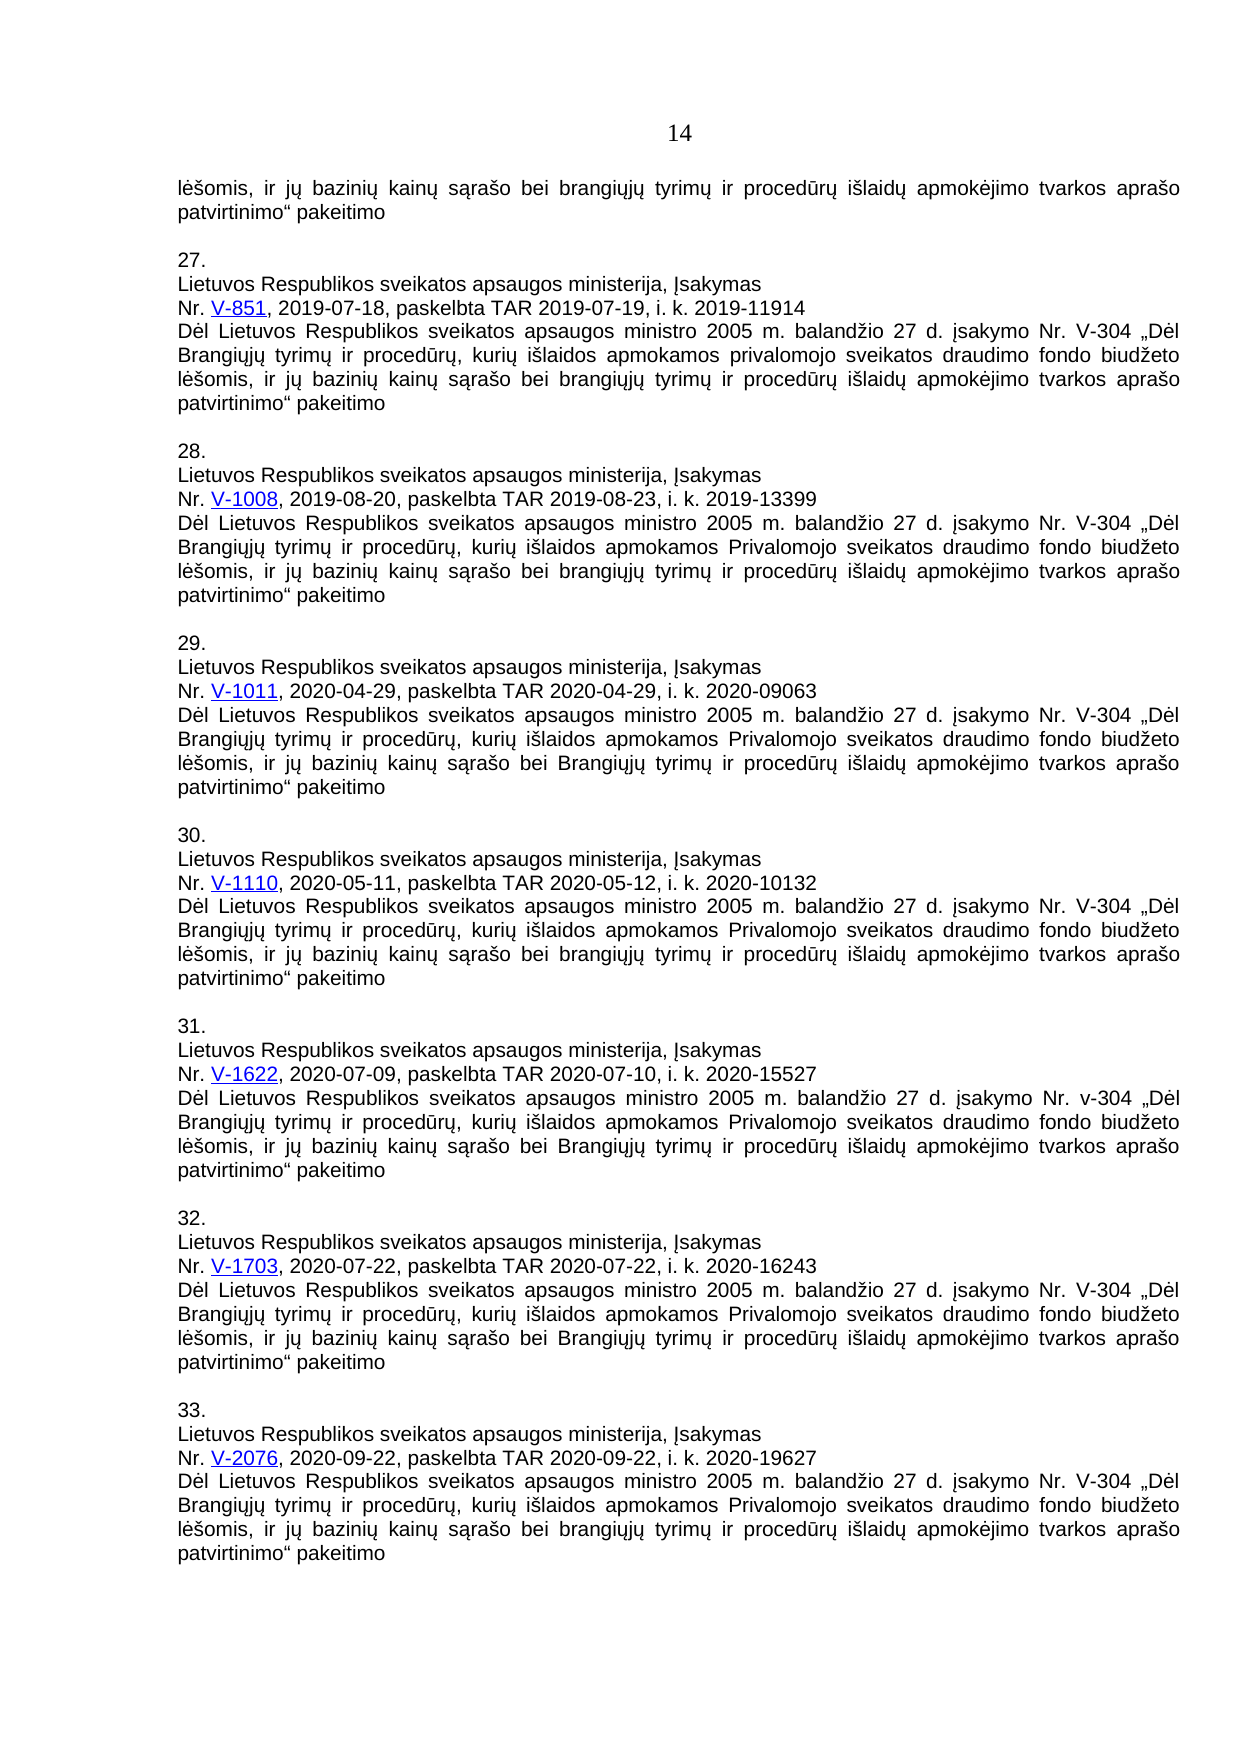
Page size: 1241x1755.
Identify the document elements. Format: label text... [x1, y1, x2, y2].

text Lietuvos Respublikos sveikatos apsaugos ministerija, Įsakymas [177, 463, 1181, 487]
text 29. [177, 631, 1181, 655]
text Dėl Lietuvos Respublikos sveikatos apsaugos ministro 2005 m. balandžio 27 d. įsakymo Nr. V-304 „Dėl Brangiųjų tyrimų ir procedūrų, kurių išlaidos apmokamos Privalomojo sveikatos draudimo fondo biudžeto lėšomis, ir jų bazinių kainų sąrašo bei brangiųjų tyrimų ir procedūrų išlaidų apmokėjimo tvarkos aprašo patvirtinimo“ pakeitimo [177, 1469, 1181, 1565]
text 33. [177, 1397, 1181, 1421]
text Nr. V-851, 2019-07-18, paskelbta TAR 2019-07-19, i. k. 2019-11914 [177, 295, 1181, 319]
text Nr. V-1008, 2019-08-20, paskelbta TAR 2019-08-23, i. k. 2019-13399 [177, 487, 1181, 511]
text Dėl Lietuvos Respublikos sveikatos apsaugos ministro 2005 m. balandžio 27 d. įsakymo Nr. V-304 „Dėl Brangiųjų tyrimų ir procedūrų, kurių išlaidos apmokamos privalomojo sveikatos draudimo fondo biudžeto lėšomis, ir jų bazinių kainų sąrašo bei brangiųjų tyrimų ir procedūrų išlaidų apmokėjimo tvarkos aprašo patvirtinimo“ pakeitimo [177, 319, 1181, 415]
text Lietuvos Respublikos sveikatos apsaugos ministerija, Įsakymas [177, 271, 1181, 295]
text 30. [177, 822, 1181, 846]
text Nr. V-1011, 2020-04-29, paskelbta TAR 2020-04-29, i. k. 2020-09063 [177, 679, 1181, 703]
text lėšomis, ir jų bazinių kainų sąrašo bei brangiųjų tyrimų ir procedūrų išlaidų apmokėjimo tvarkos aprašo patvirtinimo“ pakeitimo [177, 176, 1181, 223]
text Dėl Lietuvos Respublikos sveikatos apsaugos ministro 2005 m. balandžio 27 d. įsakymo Nr. V-304 „Dėl Brangiųjų tyrimų ir procedūrų, kurių išlaidos apmokamos Privalomojo sveikatos draudimo fondo biudžeto lėšomis, ir jų bazinių kainų sąrašo bei brangiųjų tyrimų ir procedūrų išlaidų apmokėjimo tvarkos aprašo patvirtinimo“ pakeitimo [177, 511, 1181, 607]
text Dėl Lietuvos Respublikos sveikatos apsaugos ministro 2005 m. balandžio 27 d. įsakymo Nr. V-304 „Dėl Brangiųjų tyrimų ir procedūrų, kurių išlaidos apmokamos Privalomojo sveikatos draudimo fondo biudžeto lėšomis, ir jų bazinių kainų sąrašo bei Brangiųjų tyrimų ir procedūrų išlaidų apmokėjimo tvarkos aprašo patvirtinimo“ pakeitimo [177, 703, 1181, 798]
text Lietuvos Respublikos sveikatos apsaugos ministerija, Įsakymas [177, 1230, 1181, 1254]
text Dėl Lietuvos Respublikos sveikatos apsaugos ministro 2005 m. balandžio 27 d. įsakymo Nr. V-304 „Dėl Brangiųjų tyrimų ir procedūrų, kurių išlaidos apmokamos Privalomojo sveikatos draudimo fondo biudžeto lėšomis, ir jų bazinių kainų sąrašo bei brangiųjų tyrimų ir procedūrų išlaidų apmokėjimo tvarkos aprašo patvirtinimo“ pakeitimo [177, 894, 1181, 990]
text 31. [177, 1014, 1181, 1038]
text Dėl Lietuvos Respublikos sveikatos apsaugos ministro 2005 m. balandžio 27 d. įsakymo Nr. V-304 „Dėl Brangiųjų tyrimų ir procedūrų, kurių išlaidos apmokamos Privalomojo sveikatos draudimo fondo biudžeto lėšomis, ir jų bazinių kainų sąrašo bei Brangiųjų tyrimų ir procedūrų išlaidų apmokėjimo tvarkos aprašo patvirtinimo“ pakeitimo [177, 1278, 1181, 1373]
text Lietuvos Respublikos sveikatos apsaugos ministerija, Įsakymas [177, 846, 1181, 870]
text Nr. V-2076, 2020-09-22, paskelbta TAR 2020-09-22, i. k. 2020-19627 [177, 1445, 1181, 1469]
text Lietuvos Respublikos sveikatos apsaugos ministerija, Įsakymas [177, 1038, 1181, 1062]
text 27. [177, 247, 1181, 271]
text Dėl Lietuvos Respublikos sveikatos apsaugos ministro 2005 m. balandžio 27 d. įsakymo Nr. v-304 „Dėl Brangiųjų tyrimų ir procedūrų, kurių išlaidos apmokamos Privalomojo sveikatos draudimo fondo biudžeto lėšomis, ir jų bazinių kainų sąrašo bei Brangiųjų tyrimų ir procedūrų išlaidų apmokėjimo tvarkos aprašo patvirtinimo“ pakeitimo [177, 1086, 1181, 1182]
text Lietuvos Respublikos sveikatos apsaugos ministerija, Įsakymas [177, 655, 1181, 679]
text 32. [177, 1206, 1181, 1230]
text 28. [177, 439, 1181, 463]
text Nr. V-1703, 2020-07-22, paskelbta TAR 2020-07-22, i. k. 2020-16243 [177, 1254, 1181, 1278]
text Lietuvos Respublikos sveikatos apsaugos ministerija, Įsakymas [177, 1421, 1181, 1445]
text Nr. V-1622, 2020-07-09, paskelbta TAR 2020-07-10, i. k. 2020-15527 [177, 1062, 1181, 1086]
text Nr. V-1110, 2020-05-11, paskelbta TAR 2020-05-12, i. k. 2020-10132 [177, 870, 1181, 894]
